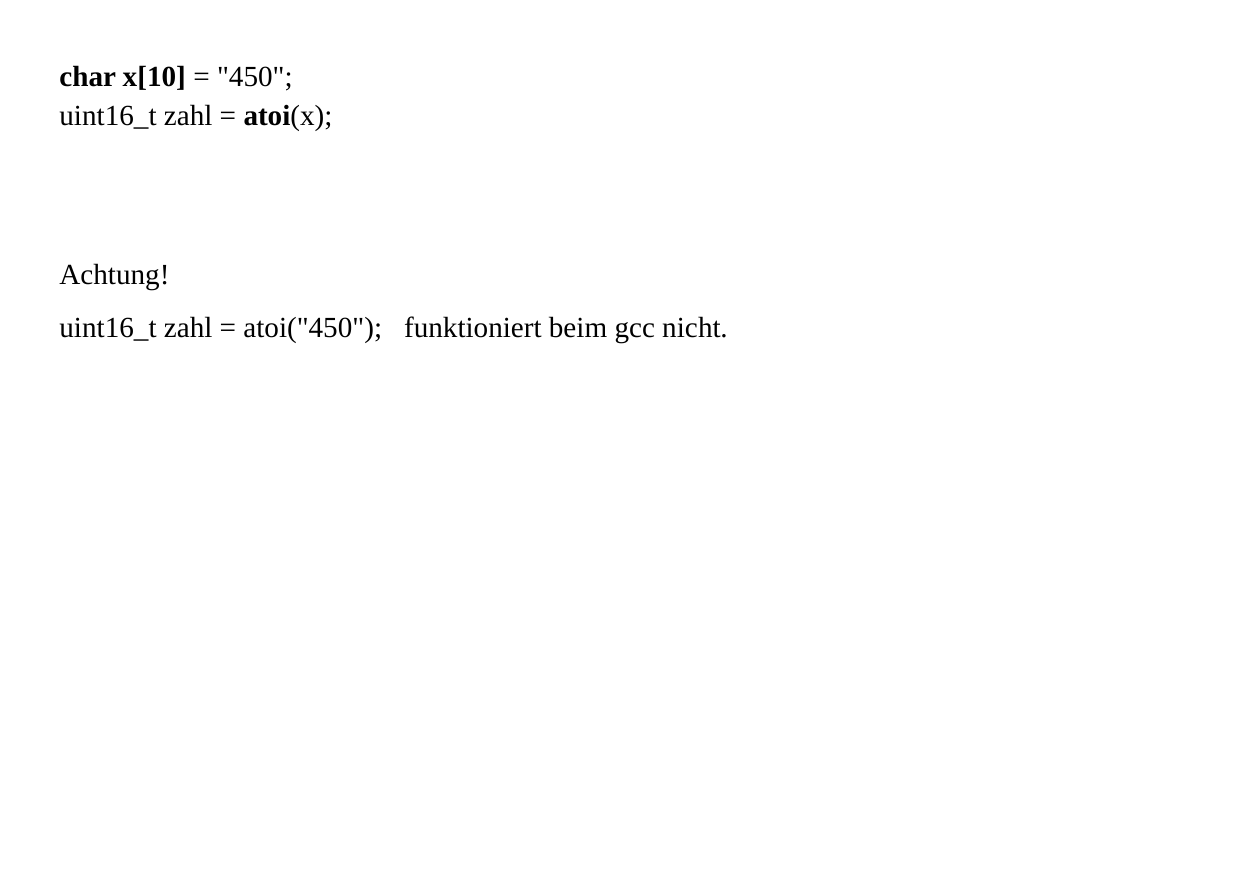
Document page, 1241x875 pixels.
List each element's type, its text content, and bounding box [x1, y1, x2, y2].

text uint16_t zahl = atoi("450"); funktioniert beim gcc nicht. [59, 310, 1181, 344]
text Achtung! [59, 257, 1181, 291]
text char x[10] = "450"; uint16_t zahl = atoi(x); [59, 59, 1181, 131]
